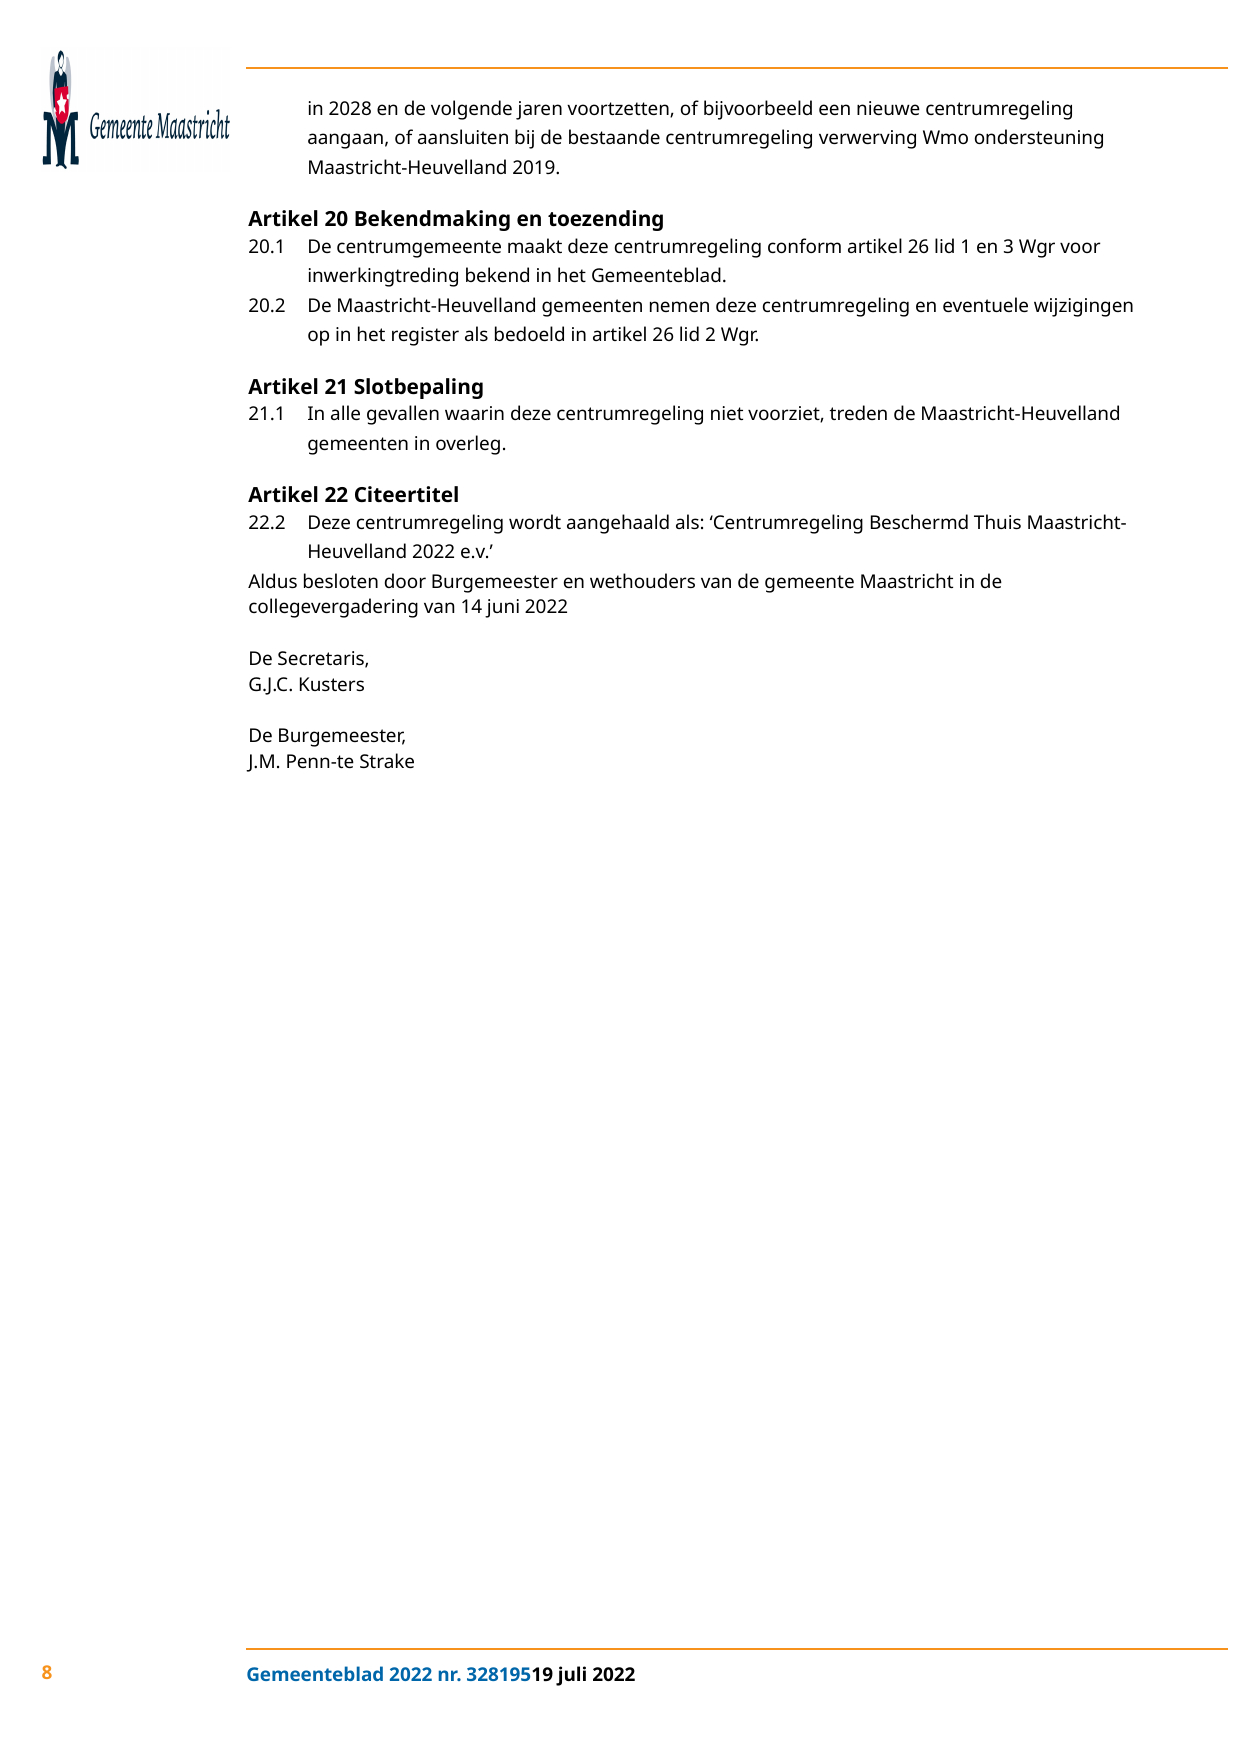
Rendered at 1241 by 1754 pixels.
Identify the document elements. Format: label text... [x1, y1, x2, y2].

text Artikel 20 Bekendmaking en toezending [248, 204, 1152, 233]
picture [41, 47, 231, 172]
text Artikel 21 Slotbepaling [248, 372, 1152, 400]
text J.M. Penn-te Strake [248, 748, 1152, 774]
list De centrumgemeente maakt deze centrumregeling conform artikel 26 lid 1 en 3 Wgr voor inwerkingtreding bekend in het Gemeenteblad. [248, 233, 1152, 288]
list in 2028 en de volgende jaren voortzetten, of bijvoorbeeld een nieuwe centrumregeling aangaan, of aansluiten bij de bestaande centrumregeling verwerving Wmo ondersteuning Maastricht-Heuvelland 2019. [248, 95, 1152, 180]
text Artikel 22 Citeertitel [248, 480, 1152, 509]
text De Burgemeester, [248, 722, 1152, 748]
text G.J.C. Kusters [248, 671, 1152, 697]
list De Maastricht-Heuvelland gemeenten nemen deze centrumregeling en eventuele wijzigingen op in het register als bedoeld in artikel 26 lid 2 Wgr. [248, 292, 1152, 347]
text Aldus besloten door Burgemeester en wethouders van de gemeente Maastricht in de collegevergadering van 14 juni 2022 [248, 568, 1152, 619]
list In alle gevallen waarin deze centrumregeling niet voorziet, treden de Maastricht-Heuvelland gemeenten in overleg. [248, 400, 1152, 456]
text De Secretaris, [248, 645, 1152, 671]
list Deze centrumregeling wordt aangehaald als: ‘Centrumregeling Beschermd Thuis Maastricht-Heuvelland 2022 e.v.’ [248, 509, 1152, 564]
